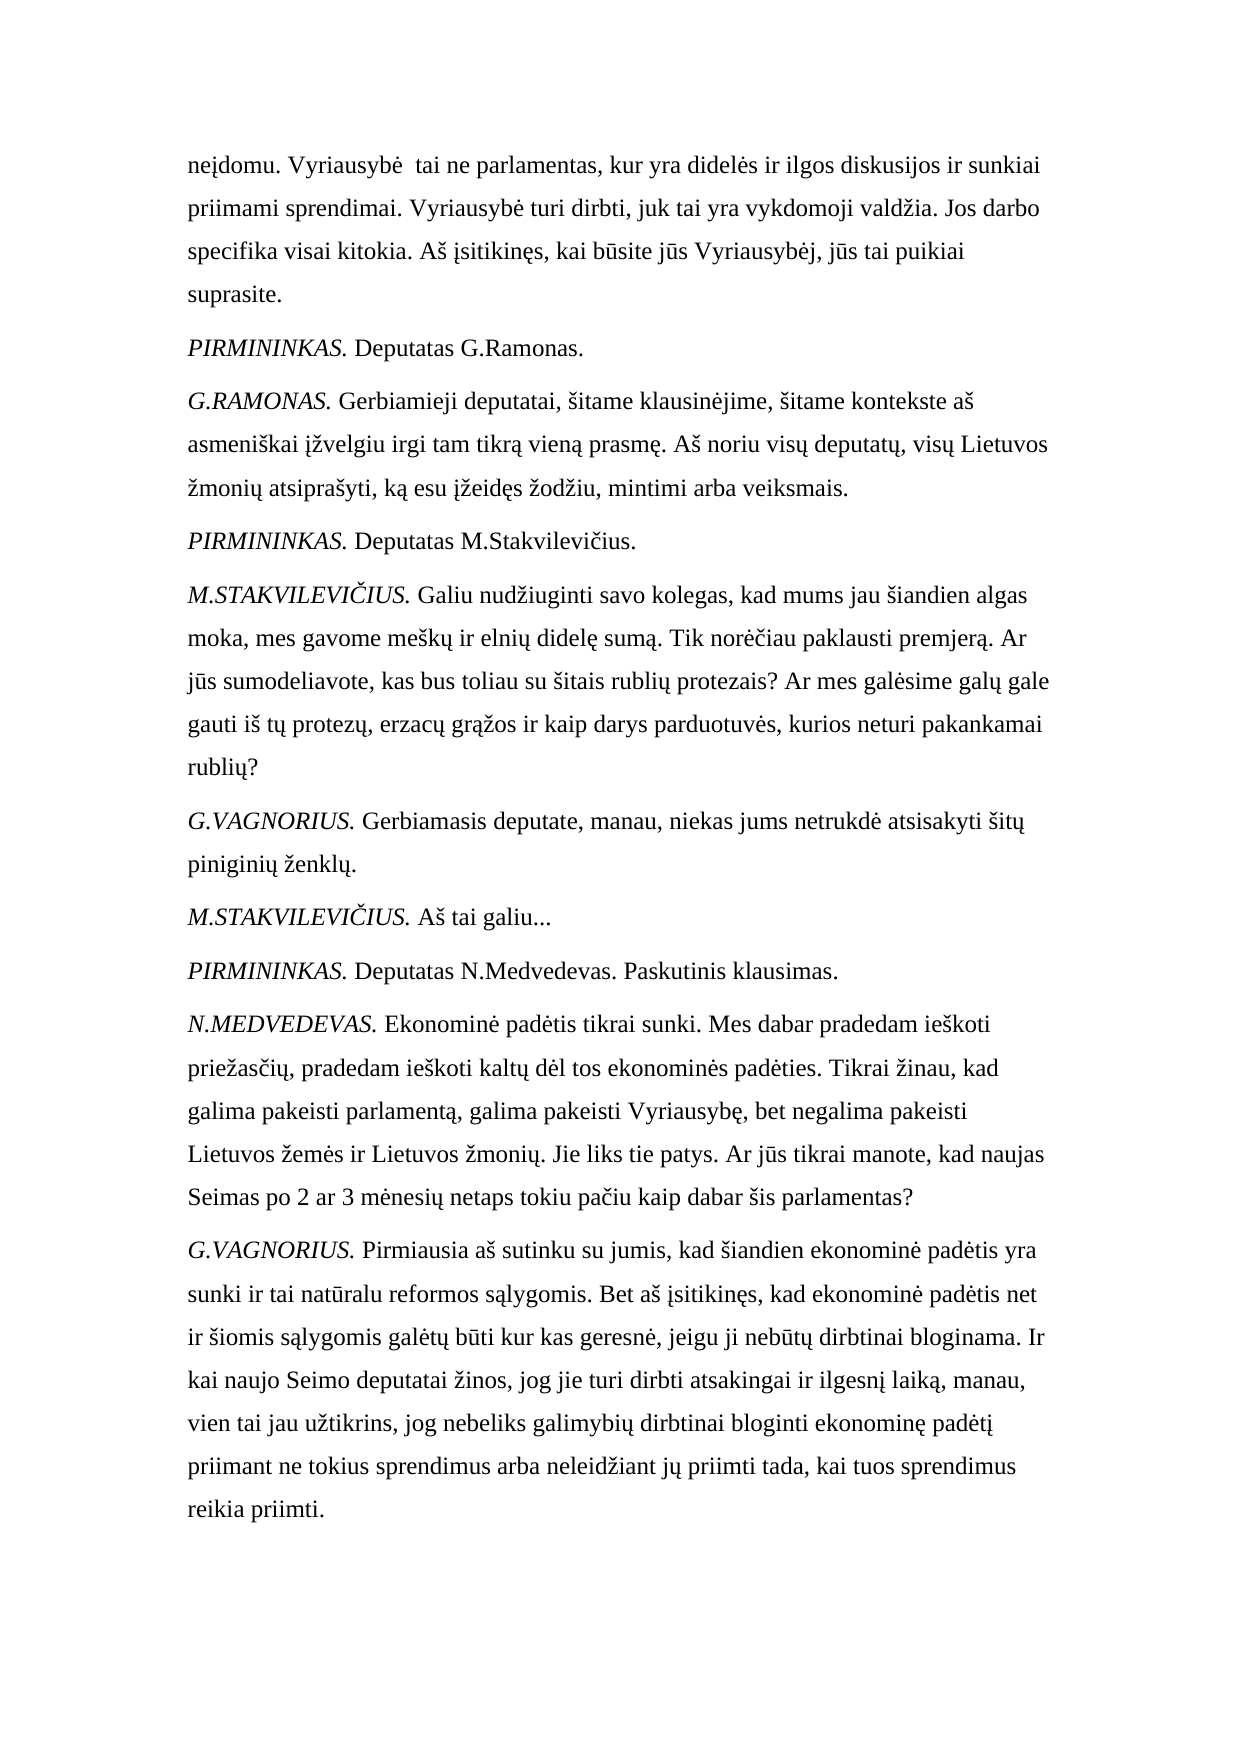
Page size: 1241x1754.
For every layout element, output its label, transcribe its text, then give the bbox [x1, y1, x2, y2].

text N.MEDVEDEVAS. Ekonominė padėtis tikrai sunki. Mes dabar pradedam ieškoti priežasčių, pradedam ieškoti kaltų dėl tos ekonominės padėties. Tikrai žinau, kad galima pakeisti parlamentą, galima pakeisti Vyriausybę, bet negalima pakeisti Lietuvos žemės ir Lietuvos žmonių. Jie liks tie patys. Ar jūs tikrai manote, kad naujas Seimas po 2 ar 3 mėnesių netaps tokiu pačiu kaip dabar šis parlamentas? [187, 1009, 1053, 1211]
text PIRMININKAS. Deputatas N.Medvedevas. Paskutinis klausimas. [187, 956, 1053, 985]
text M.STAKVILEVIČIUS. Aš tai galiu... [187, 902, 1053, 931]
text PIRMININKAS. Deputatas M.Stakvilevičius. [187, 526, 1053, 555]
text M.STAKVILEVIČIUS. Galiu nudžiuginti savo kolegas, kad mums jau šiandien algas moka, mes gavome meškų ir elnių didelę sumą. Tik norėčiau paklausti premjerą. Ar jūs sumodeliavote, kas bus toliau su šitais rublių protezais? Ar mes galėsime galų gale gauti iš tų protezų, erzacų grąžos ir kaip darys parduotuvės, kurios neturi pakankamai rublių? [187, 580, 1053, 781]
text G.RAMONAS. Gerbiamieji deputatai, šitame klausinėjime, šitame kontekste aš asmeniškai įžvelgiu irgi tam tikrą vieną prasmę. Aš noriu visų deputatų, visų Lietuvos žmonių atsiprašyti, ką esu įžeidęs žodžiu, mintimi arba veiksmais. [187, 386, 1053, 501]
text PIRMININKAS. Deputatas G.Ramonas. [187, 333, 1053, 362]
text G.VAGNORIUS. Gerbiamasis deputate, manau, niekas jums netrukdė atsisakyti šitų piniginių ženklų. [187, 806, 1053, 878]
text neįdomu. Vyriausybė tai ne parlamentas, kur yra didelės ir ilgos diskusijos ir sunkiai priimami sprendimai. Vyriausybė turi dirbti, juk tai yra vykdomoji valdžia. Jos darbo specifika visai kitokia. Aš įsitikinęs, kai būsite jūs Vyriausybėj, jūs tai puikiai suprasite. [187, 150, 1053, 308]
text G.VAGNORIUS. Pirmiausia aš sutinku su jumis, kad šiandien ekonominė padėtis yra sunki ir tai natūralu reformos sąlygomis. Bet aš įsitikinęs, kad ekonominė padėtis net ir šiomis sąlygomis galėtų būti kur kas geresnė, jeigu ji nebūtų dirbtinai bloginama. Ir kai naujo Seimo deputatai žinos, jog jie turi dirbti atsakingai ir ilgesnį laiką, manau, vien tai jau užtikrins, jog nebeliks galimybių dirbtinai bloginti ekonominę padėtį priimant ne tokius sprendimus arba neleidžiant jų priimti tada, kai tuos sprendimus reikia priimti. [187, 1236, 1053, 1523]
